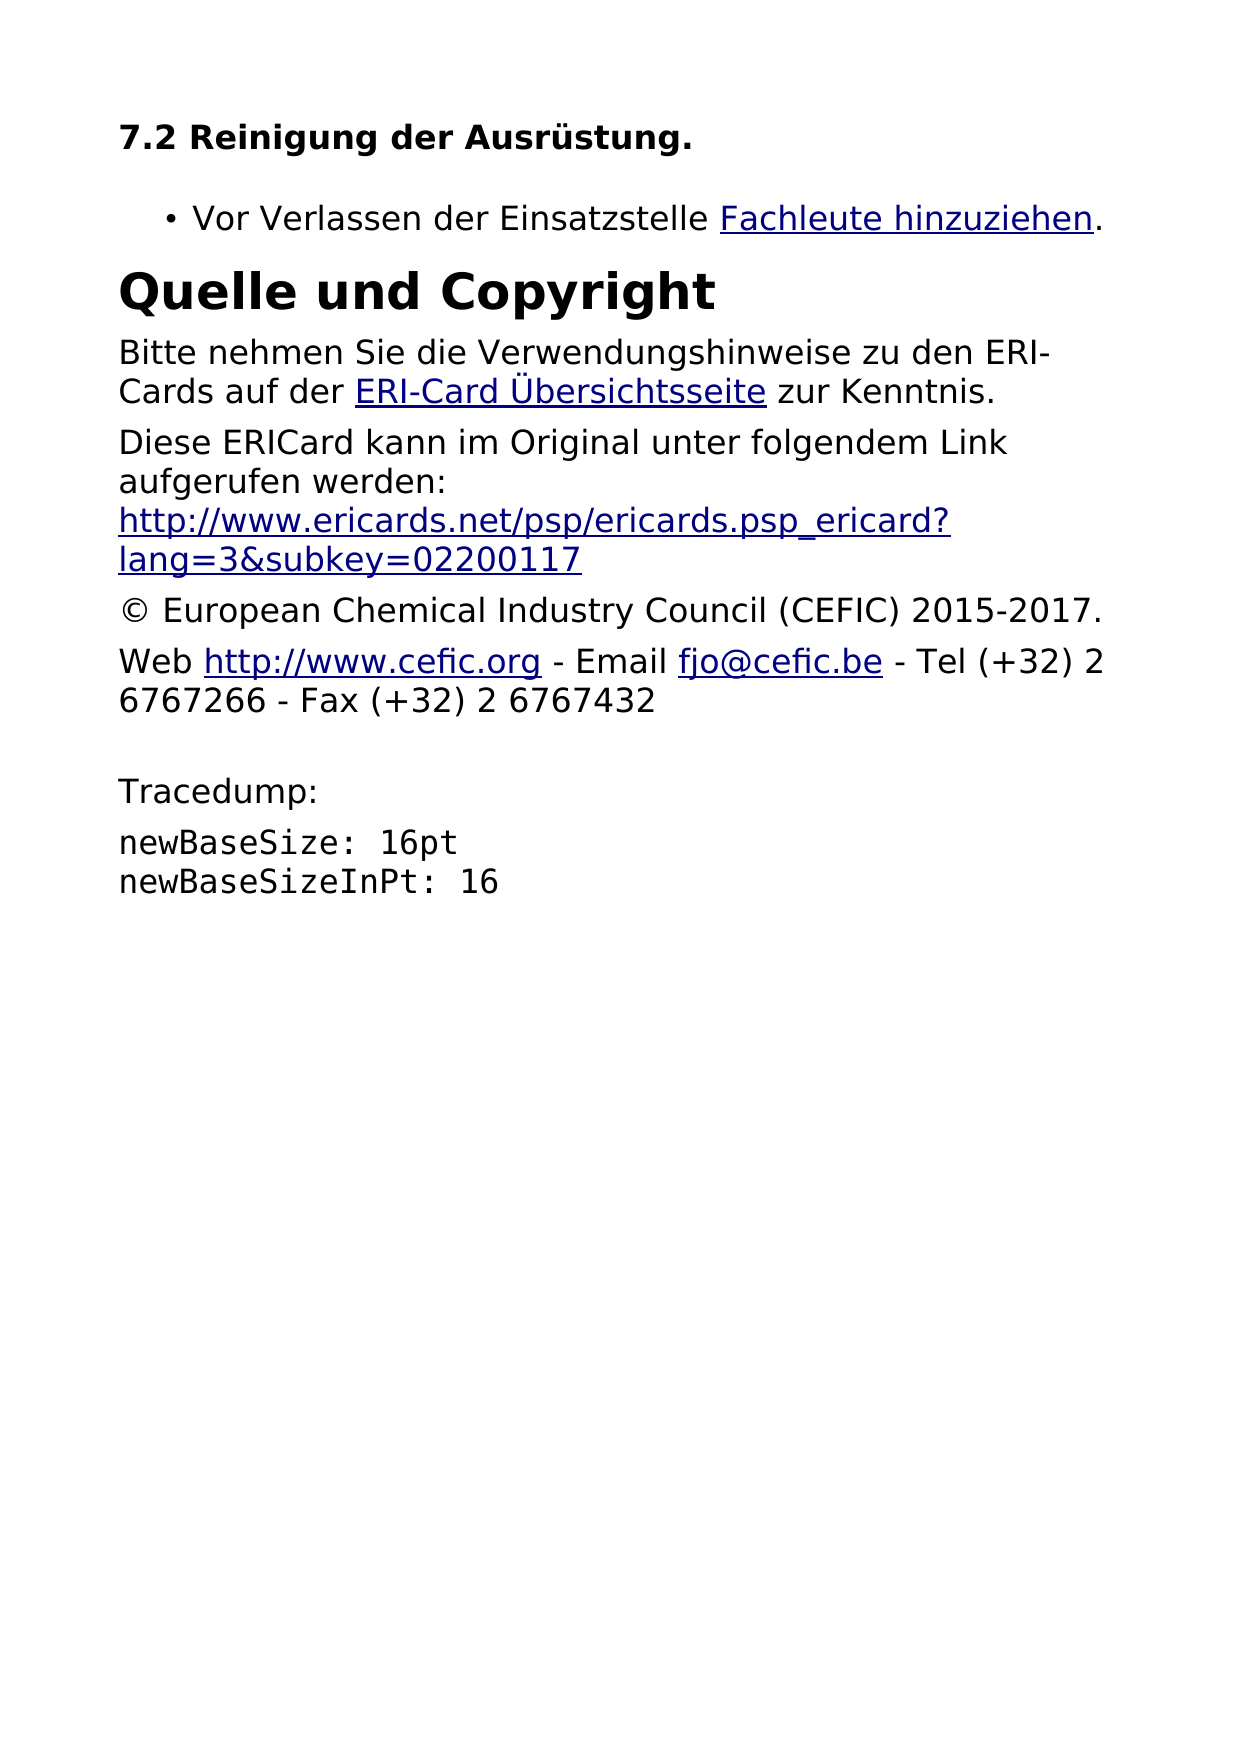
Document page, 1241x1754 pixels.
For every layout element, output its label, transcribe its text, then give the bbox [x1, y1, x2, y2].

text Diese ERICard kann im Original unter folgendem Link aufgerufen werden: http://www.ericards.net/psp/ericards.psp_ericard?lang=3&subkey=02200117 [118, 424, 1122, 579]
text Bitte nehmen Sie die Verwendungshinweise zu den ERI-Cards auf der ERI-Card Übersichtsseite zur Kenntnis. [118, 333, 1122, 411]
text Web http://www.cefic.org - Email fjo@cefic.be - Tel (+32) 2 6767266 - Fax (+32) 2 6767432 [118, 643, 1122, 721]
text Tracedump: [118, 733, 1122, 811]
subtitle Quelle und Copyright [118, 263, 1122, 321]
text newBaseSize: 16pt newBaseSizeInPt: 16 [118, 823, 1122, 901]
text © European Chemical Industry Council (CEFIC) 2015-2017. [118, 592, 1122, 631]
list Vor Verlassen der Einsatzstelle Fachleute hinzuziehen. [177, 199, 1122, 238]
subtitle 7.2 Reinigung der Ausrüstung. [118, 118, 1122, 157]
